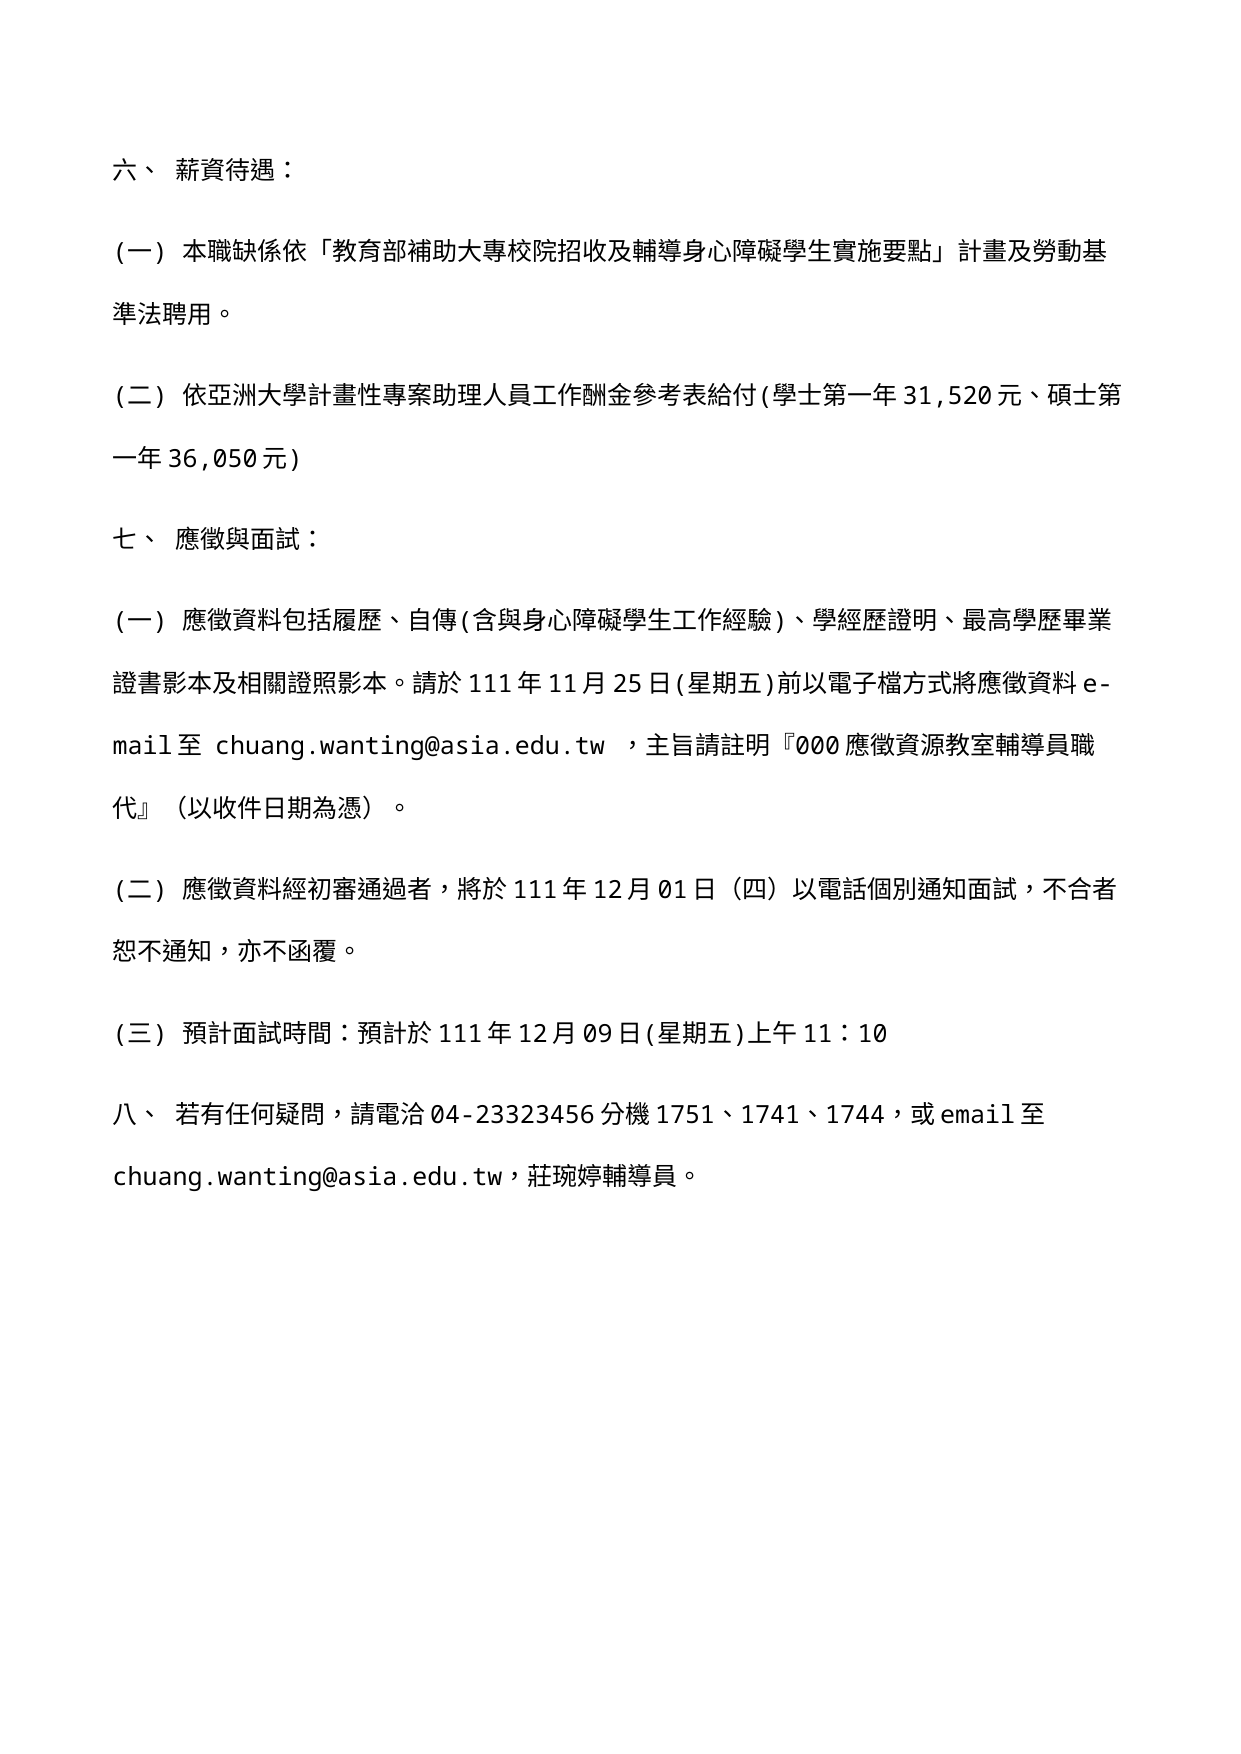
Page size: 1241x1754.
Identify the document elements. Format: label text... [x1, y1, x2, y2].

text (三) 預計面試時間：預計於111年12月09日(星期五)上午11：10 [112, 989, 1128, 1052]
text 六、 薪資待遇： [112, 127, 1128, 189]
text (二) 依亞洲大學計畫性專案助理人員工作酬金參考表給付(學士第一年31,520元、碩士第一年36,050元) [112, 352, 1128, 477]
text (一) 本職缺係依「教育部補助大專校院招收及輔導身心障礙學生實施要點」計畫及勞動基準法聘用。 [112, 208, 1128, 333]
text (一) 應徵資料包括履歷、自傳(含與身心障礙學生工作經驗)、學經歷證明、最高學歷畢業證書影本及相關證照影本。請於111年11月25日(星期五)前以電子檔方式將應徵資料e-mail至 chuang.wanting@asia.edu.tw ，主旨請註明『000應徵資源教室輔導員職代』（以收件日期為憑）。 [112, 577, 1128, 827]
text 八、 若有任何疑問，請電洽04-23323456分機1751、1741、1744，或email至chuang.wanting@asia.edu.tw，莊琬婷輔導員。 [112, 1071, 1128, 1196]
text (二) 應徵資料經初審通過者，將於111年12月01日（四）以電話個別通知面試，不合者恕不通知，亦不函覆。 [112, 846, 1128, 971]
text 七、 應徵與面試： [112, 496, 1128, 558]
